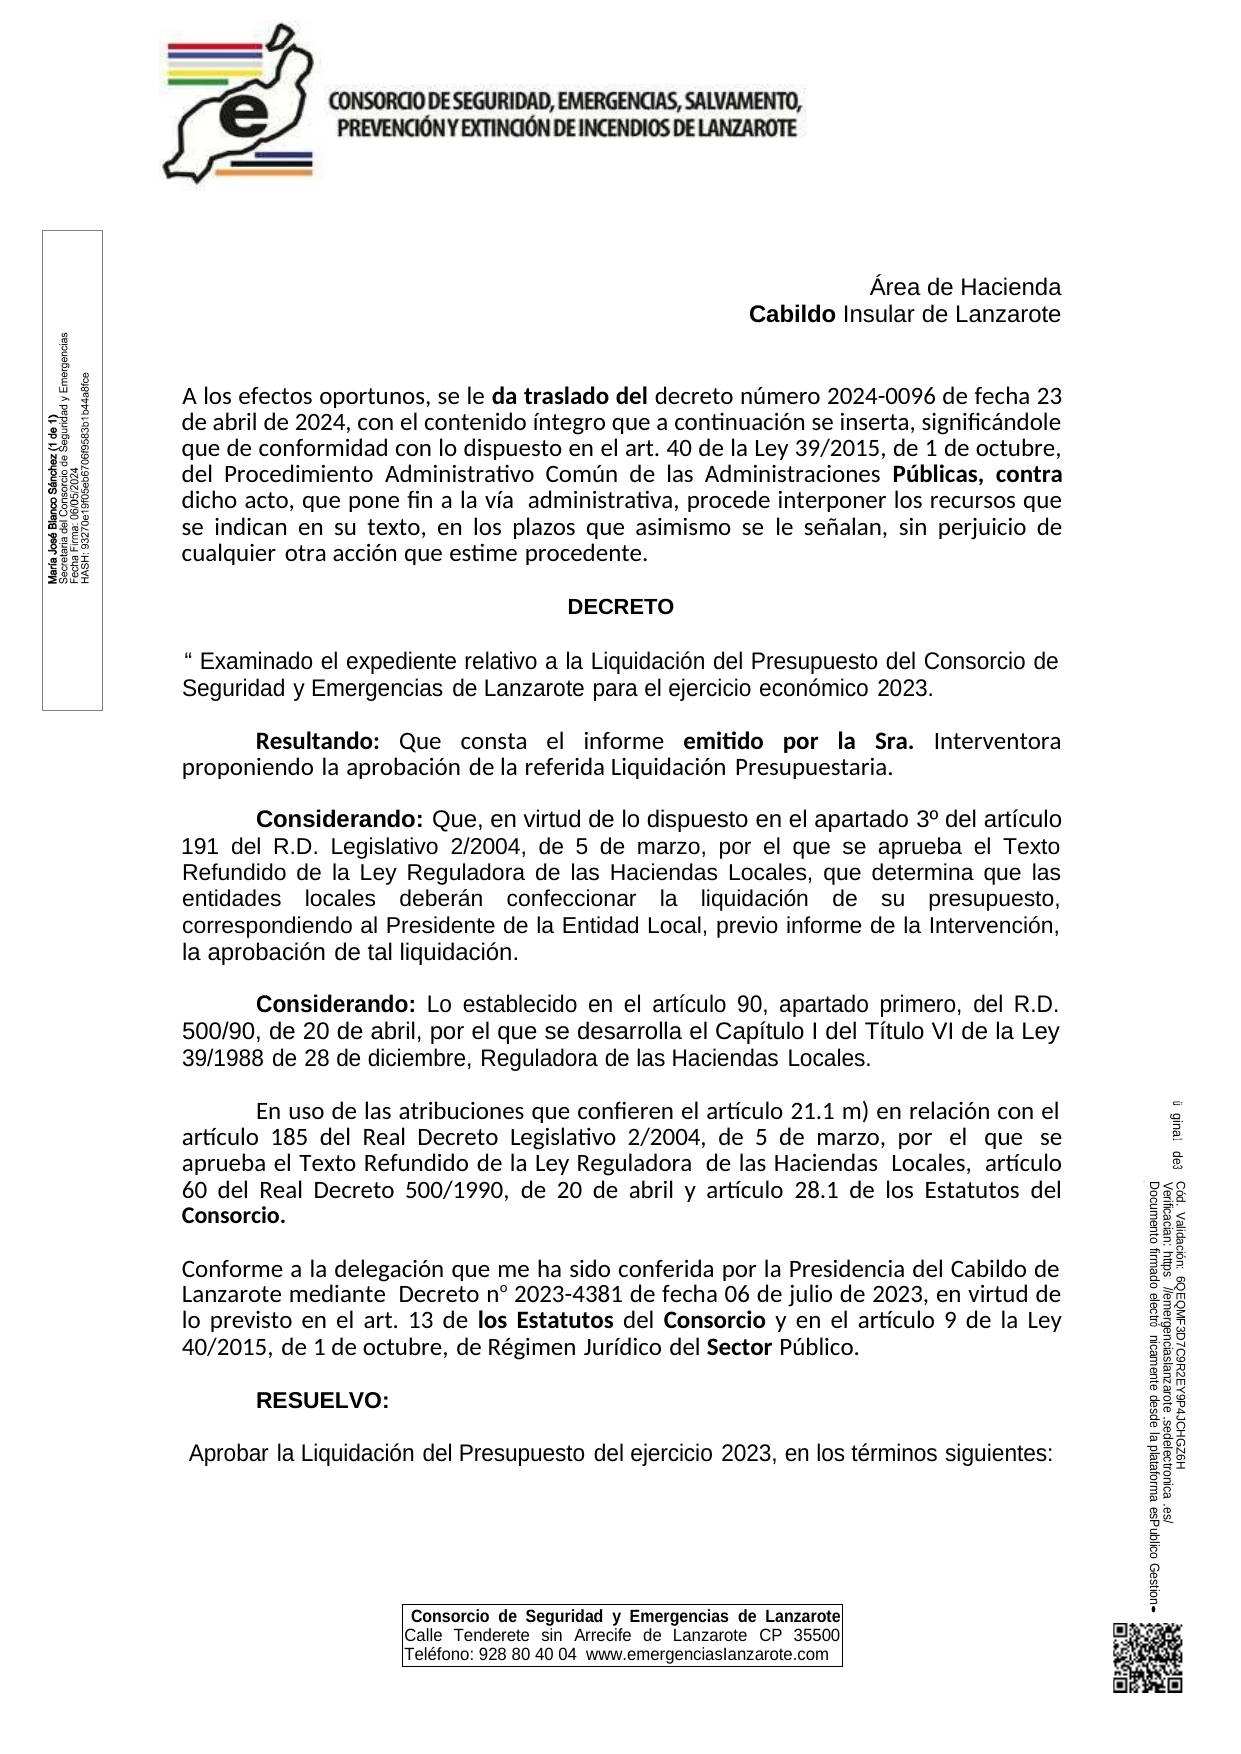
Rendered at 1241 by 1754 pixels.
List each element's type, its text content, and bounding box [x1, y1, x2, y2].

subtitle A los efectos oportunos, se le da traslado del decreto número 2024-0096 de fecha 23 de abril de 2024, con el contenido íntegro que a continuación se inserta, significándole que de conformidad con lo dispuesto en el art. 40 de la Ley 39/2015, de 1 de octubre, del Procedimiento Administrativo Común de las Administraciones Públicas, contra dicho acto, que pone fin a la vía administrativa, procede interponer los recursos que se indican en su texto, en los plazos que asimismo se le señalan, sin perjuicio de cualquier otra acción que estime procedente. [181, 384, 1063, 567]
text Considerando: Que, en virtud de lo dispuesto en el apartado 3º del artículo [256, 806, 1192, 833]
text RESUELVO: [256, 1387, 1144, 1413]
text Conforme a la delegación que me ha sido conferida por la Presidencia del Cabildo de Lanzarote mediante Decreto no 2023-4381 de fecha 06 de julio de 2023, en virtud de lo previsto en el art. 13 de los Estatutos del Consorcio y en el artículo 9 de la Ley 40/2015, de 1 de octubre, de Régimen Jurídico del Sector Público. [182, 1256, 1062, 1361]
text ü gina1 de3 [1170, 1101, 1186, 1170]
text DECRETO [566, 594, 676, 619]
subtitle En uso de las atribuciones que confieren el artículo 21.1 m) en relación con el artículo 185 del Real Decreto Legislativo 2/2004, de 5 de marzo, por el que se aprueba el Texto Refundido de la Ley Reguladora de las Haciendas Locales, artículo 60 del Real Decreto 500/1990, de 20 de abril y artículo 28.1 de los Estatutos del Consorcio. [182, 1098, 1062, 1230]
picture [1113, 1623, 1183, 1693]
text Aprobar la Liquidación del Presupuesto del ejercicio 2023, en los términos siguientes: [188, 1439, 1144, 1466]
text “ Examinado el expediente relativo a la Liquidación del Presupuesto del Consorcio de Seguridad y Emergencias de Lanzarote para el ejercicio económico 2023. [182, 648, 1061, 702]
picture [48, 332, 89, 584]
text Área de Hacienda [135, 274, 1061, 301]
text Documento firmado electró nicamente desde la plataforma esPublico Gestion• I [1144, 1182, 1162, 1617]
text Verificacian: https: //emergenciasIanzarote .sedeIectronica .es/ [1162, 1182, 1175, 1617]
text Resultando: Que consta el informe emitido por la Sra. Interventora proponiendo la aprobación de la referida Liquidación Presupuestaria. [182, 729, 1062, 782]
text Considerando: Lo establecido en el artículo 90, apartado primero, del R.D. 500/90, de 20 de abril, por el que se desarrolla el Capítulo I del Título VI de la Ley 39/1988 de 28 de diciembre, Reguladora de las Haciendas Locales. [182, 991, 1061, 1071]
picture [158, 20, 807, 191]
text 191 del R.D. Legislativo 2/2004, de 5 de marzo, por el que se aprueba el Texto Refundido de la Ley Reguladora de las Haciendas Locales, que determina que las entidades locales deberán confeccionar la liquidación de su presupuesto, correspondiendo al Presidente de la Entidad Local, previo informe de la Intervención, la aprobación de tal liquidación. [181, 833, 1061, 965]
text Cód. Validación: 6QEQMF3D7C9R2EY9P4JCHGZ6H [1175, 1182, 1188, 1617]
text Cabildo Insular de Lanzarote [135, 301, 1061, 328]
